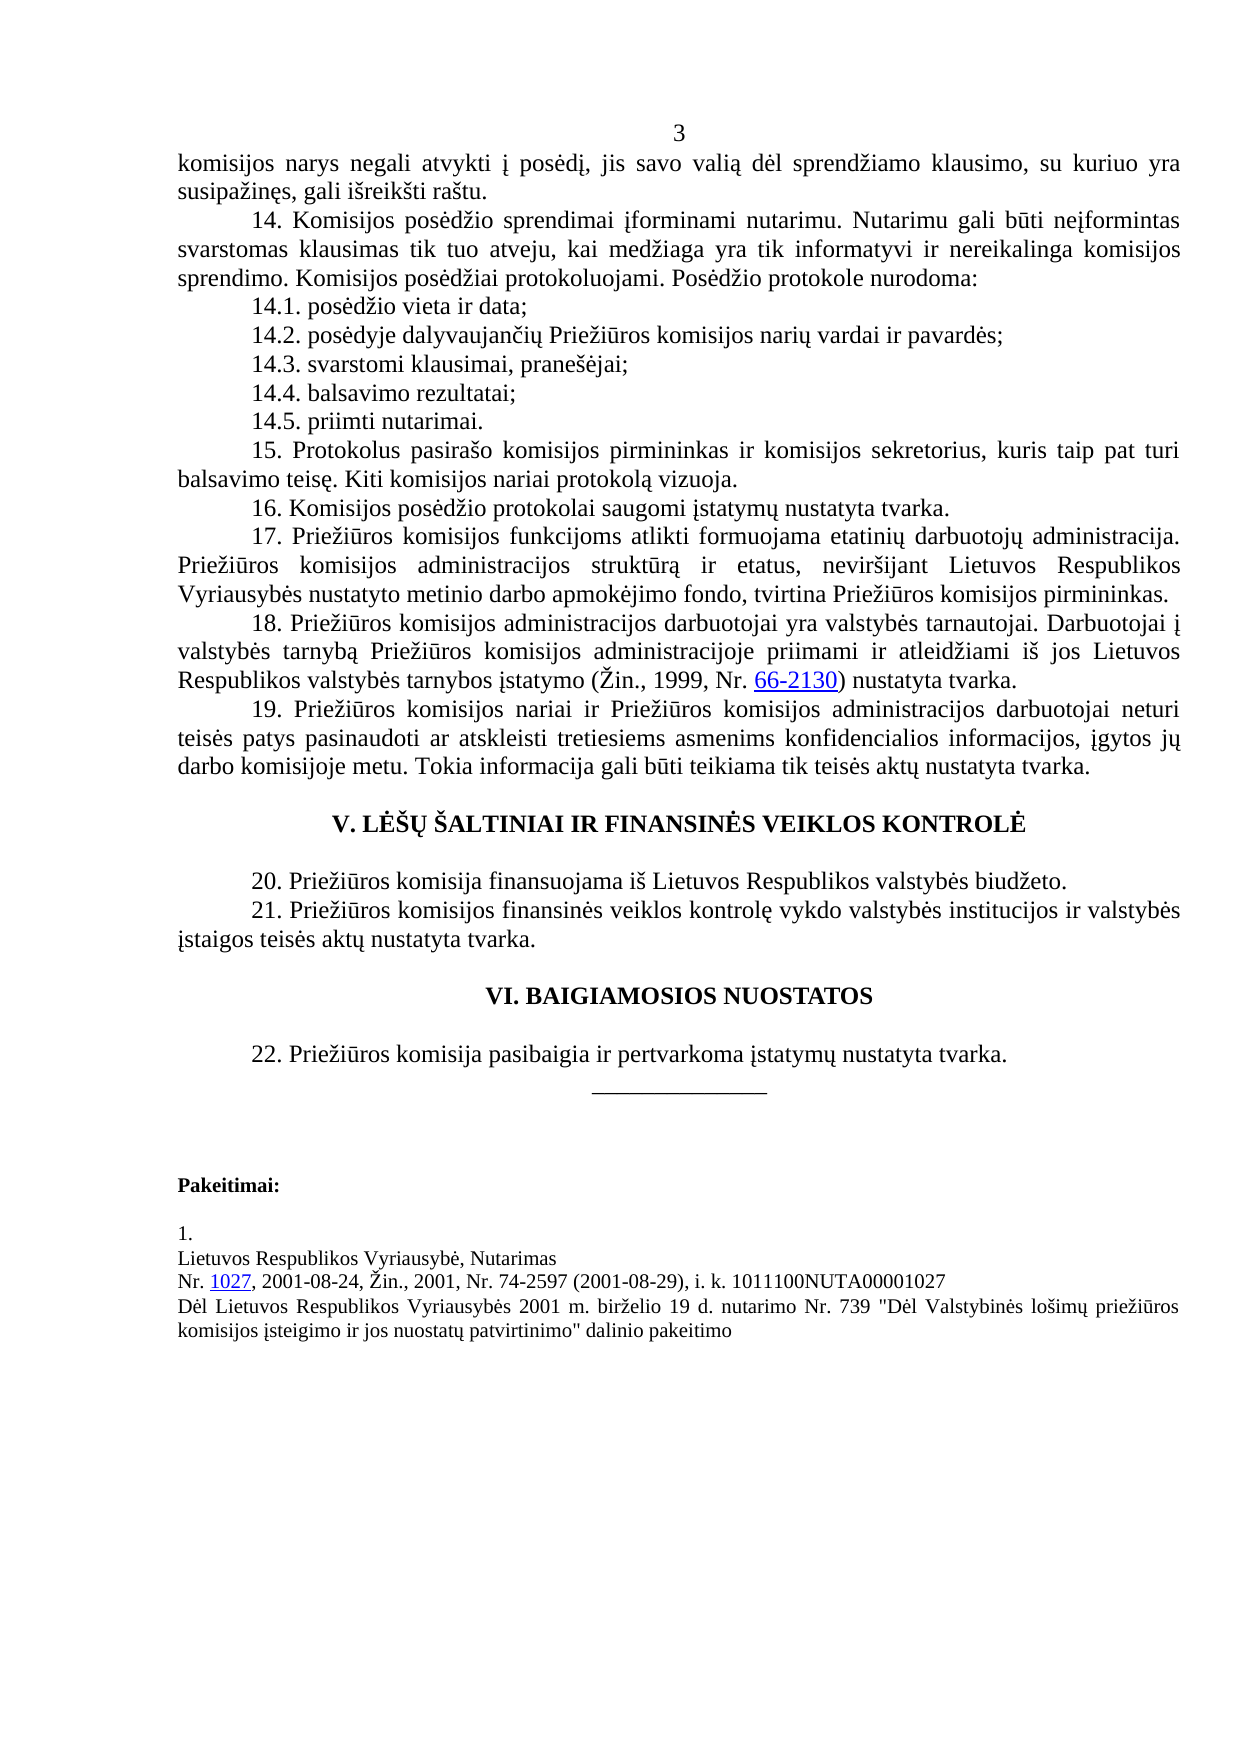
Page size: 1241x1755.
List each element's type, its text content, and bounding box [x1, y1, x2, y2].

text ______________ [177, 1068, 1181, 1096]
text Pakeitimai: [177, 1173, 1181, 1197]
subtitle V. LĖŠŲ ŠALTINIAI IR FINANSINĖS VEIKLOS KONTROLĖ [177, 809, 1181, 838]
text 14. Komisijos posėdžio sprendimai įforminami nutarimu. Nutarimu gali būti neįformintas svarstomas klausimas tik tuo atveju, kai medžiaga yra tik informatyvi ir nereikalinga komisijos sprendimo. Komisijos posėdžiai protokoluojami. Posėdžio protokole nurodoma: [177, 205, 1181, 291]
text 14.3. svarstomi klausimai, pranešėjai; [177, 349, 1181, 378]
text Lietuvos Respublikos Vyriausybė, Nutarimas [177, 1245, 1181, 1269]
text 18. Priežiūros komisijos administracijos darbuotojai yra valstybės tarnautojai. Darbuotojai į valstybės tarnybą Priežiūros komisijos administracijoje priimami ir atleidžiami iš jos Lietuvos Respublikos valstybės tarnybos įstatymo (Žin., 1999, Nr. 66-2130) nustatyta tvarka. [177, 608, 1181, 694]
text 1. [177, 1221, 1181, 1245]
text 16. Komisijos posėdžio protokolai saugomi įstatymų nustatyta tvarka. [177, 493, 1181, 521]
text 19. Priežiūros komisijos nariai ir Priežiūros komisijos administracijos darbuotojai neturi teisės patys pasinaudoti ar atskleisti tretiesiems asmenims konfidencialios informacijos, įgytos jų darbo komisijoje metu. Tokia informacija gali būti teikiama tik teisės aktų nustatyta tvarka. [177, 694, 1181, 780]
text Nr. 1027, 2001-08-24, Žin., 2001, Nr. 74-2597 (2001-08-29), i. k. 1011100NUTA00001027 [177, 1269, 1181, 1293]
text komisijos narys negali atvykti į posėdį, jis savo valią dėl sprendžiamo klausimo, su kuriuo yra susipažinęs, gali išreikšti raštu. [177, 148, 1181, 205]
text 14.4. balsavimo rezultatai; [177, 378, 1181, 406]
text 14.5. priimti nutarimai. [177, 406, 1181, 435]
text 14.1. posėdžio vieta ir data; [177, 291, 1181, 320]
text 17. Priežiūros komisijos funkcijoms atlikti formuojama etatinių darbuotojų administracija. Priežiūros komisijos administracijos struktūrą ir etatus, neviršijant Lietuvos Respublikos Vyriausybės nustatyto metinio darbo apmokėjimo fondo, tvirtina Priežiūros komisijos pirmininkas. [177, 521, 1181, 608]
text VI. BAIGIAMOSIOS NUOSTATOS [177, 981, 1181, 1010]
text 21. Priežiūros komisijos finansinės veiklos kontrolę vykdo valstybės institucijos ir valstybės įstaigos teisės aktų nustatyta tvarka. [177, 895, 1181, 953]
text 14.2. posėdyje dalyvaujančių Priežiūros komisijos narių vardai ir pavardės; [177, 320, 1181, 349]
text 20. Priežiūros komisija finansuojama iš Lietuvos Respublikos valstybės biudžeto. [177, 866, 1181, 895]
text 22. Priežiūros komisija pasibaigia ir pertvarkoma įstatymų nustatyta tvarka. [177, 1039, 1181, 1068]
text Dėl Lietuvos Respublikos Vyriausybės 2001 m. birželio 19 d. nutarimo Nr. 739 "Dėl Valstybinės lošimų priežiūros komisijos įsteigimo ir jos nuostatų patvirtinimo" dalinio pakeitimo [177, 1293, 1181, 1342]
text 15. Protokolus pasirašo komisijos pirmininkas ir komisijos sekretorius, kuris taip pat turi balsavimo teisę. Kiti komisijos nariai protokolą vizuoja. [177, 435, 1181, 493]
